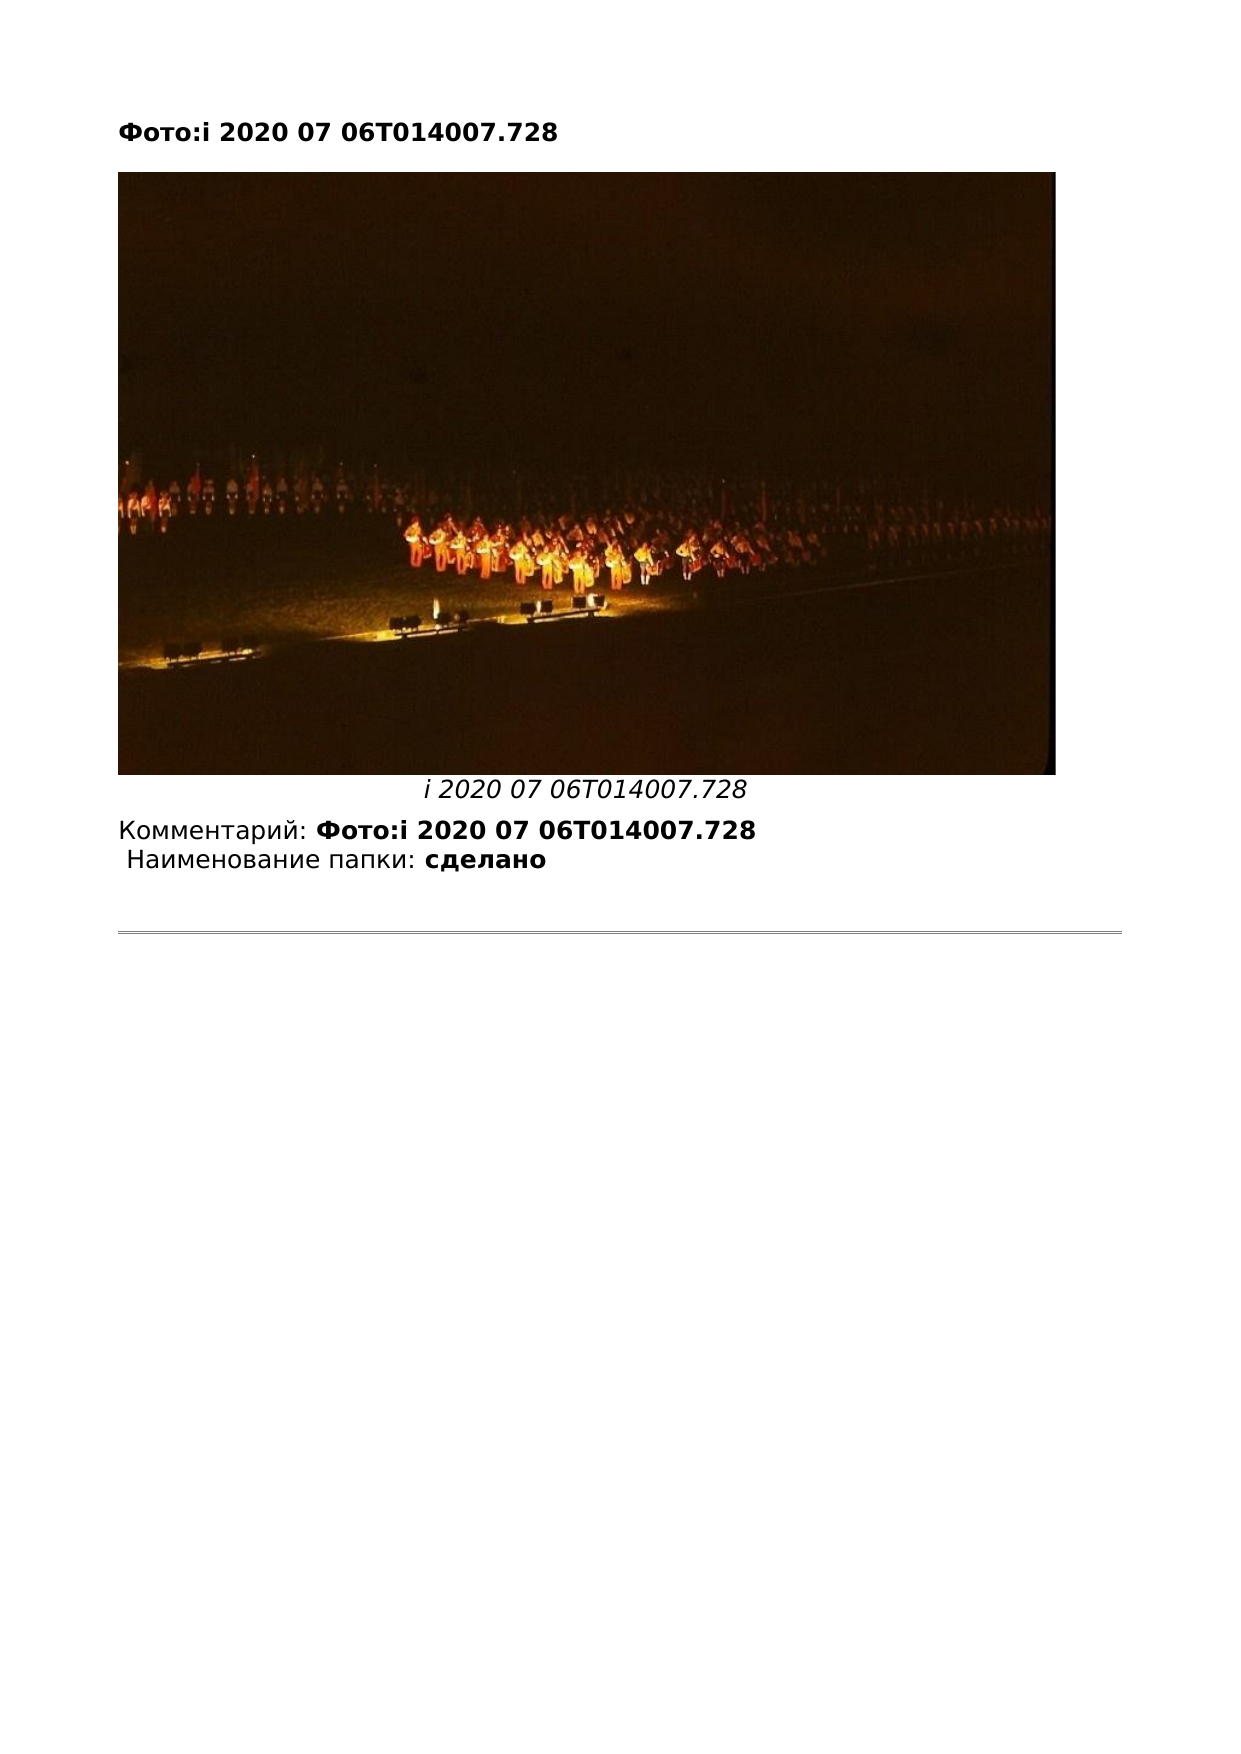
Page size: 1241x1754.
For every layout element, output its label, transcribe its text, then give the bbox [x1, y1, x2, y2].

text Комментарий: Фото:i 2020 07 06T014007.728 Наименование папки: сделано [118, 816, 1122, 904]
subtitle Фото:i 2020 07 06T014007.728 [118, 118, 1122, 147]
text i 2020 07 06T014007.728 [118, 775, 1056, 804]
picture [118, 172, 1056, 775]
